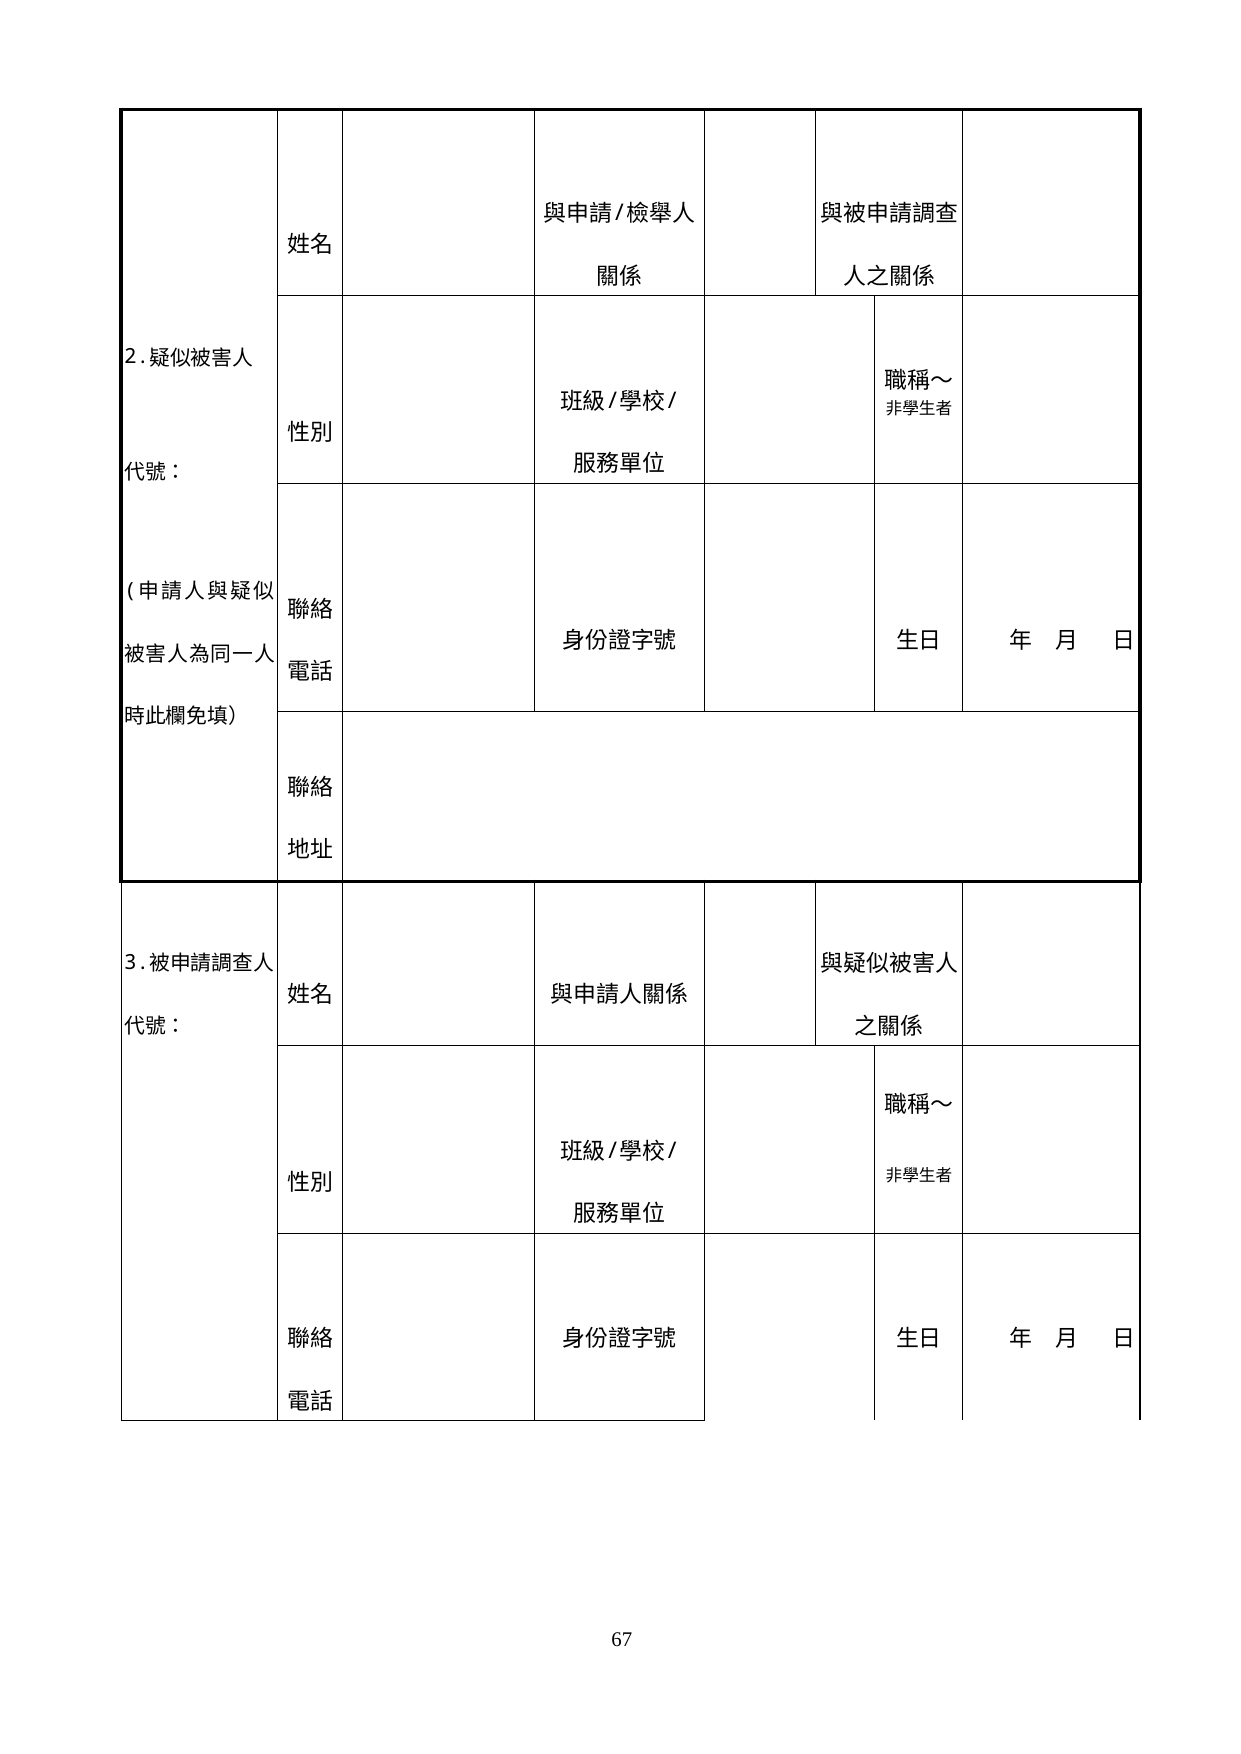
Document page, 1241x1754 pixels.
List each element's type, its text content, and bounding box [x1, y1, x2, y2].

table_cell [705, 1046, 874, 1233]
table_cell [963, 1046, 1139, 1233]
table_cell [705, 296, 874, 483]
table_cell 職稱～ 非學生者 [875, 1046, 962, 1233]
table_cell 年 月 日 [963, 484, 1138, 711]
table_cell 與申請人關係 [535, 883, 704, 1045]
table_cell 2.疑似被害人 代號： (申請人與疑似被害人為同一人時此欄免填） [123, 111, 277, 879]
table_cell [963, 111, 1138, 295]
table_cell [705, 883, 815, 1045]
table_cell 生日 [875, 1234, 962, 1420]
table_cell 性別 [278, 296, 342, 483]
table_cell 姓名 [278, 111, 342, 295]
table_cell [343, 296, 534, 483]
table_cell [963, 883, 1139, 1045]
table_cell 班級/學校/ 服務單位 [535, 296, 704, 483]
table_cell 與被申請調查人之關係 [816, 111, 962, 295]
table_cell 與申請/檢舉人關係 [535, 111, 704, 295]
table_cell 聯絡電話 [278, 1234, 342, 1420]
table_cell [343, 1234, 534, 1420]
table_cell 生日 [875, 484, 962, 711]
table_cell [343, 712, 1138, 879]
table_cell 3.被申請調查人 代號： [122, 883, 277, 1420]
table_cell 與疑似被害人之關係 [816, 883, 962, 1045]
table_cell 聯絡電話 [278, 484, 342, 711]
table_cell 職稱～ 非學生者 [875, 296, 962, 483]
table_cell 身份證字號 [535, 1234, 704, 1420]
table_cell 身份證字號 [535, 484, 704, 711]
table_cell [343, 111, 534, 295]
table_cell 年 月 日 [963, 1234, 1139, 1420]
table_cell 聯絡地址 [278, 712, 342, 879]
table_cell [343, 484, 534, 711]
table_cell 性別 [278, 1046, 342, 1233]
table_cell [343, 883, 534, 1045]
table_cell [705, 484, 874, 711]
table_cell [963, 296, 1138, 483]
table_cell [705, 1234, 874, 1420]
table_cell [343, 1046, 534, 1233]
table_cell 姓名 [278, 883, 342, 1045]
table_cell [705, 111, 815, 295]
table_cell 班級/學校/ 服務單位 [535, 1046, 704, 1233]
